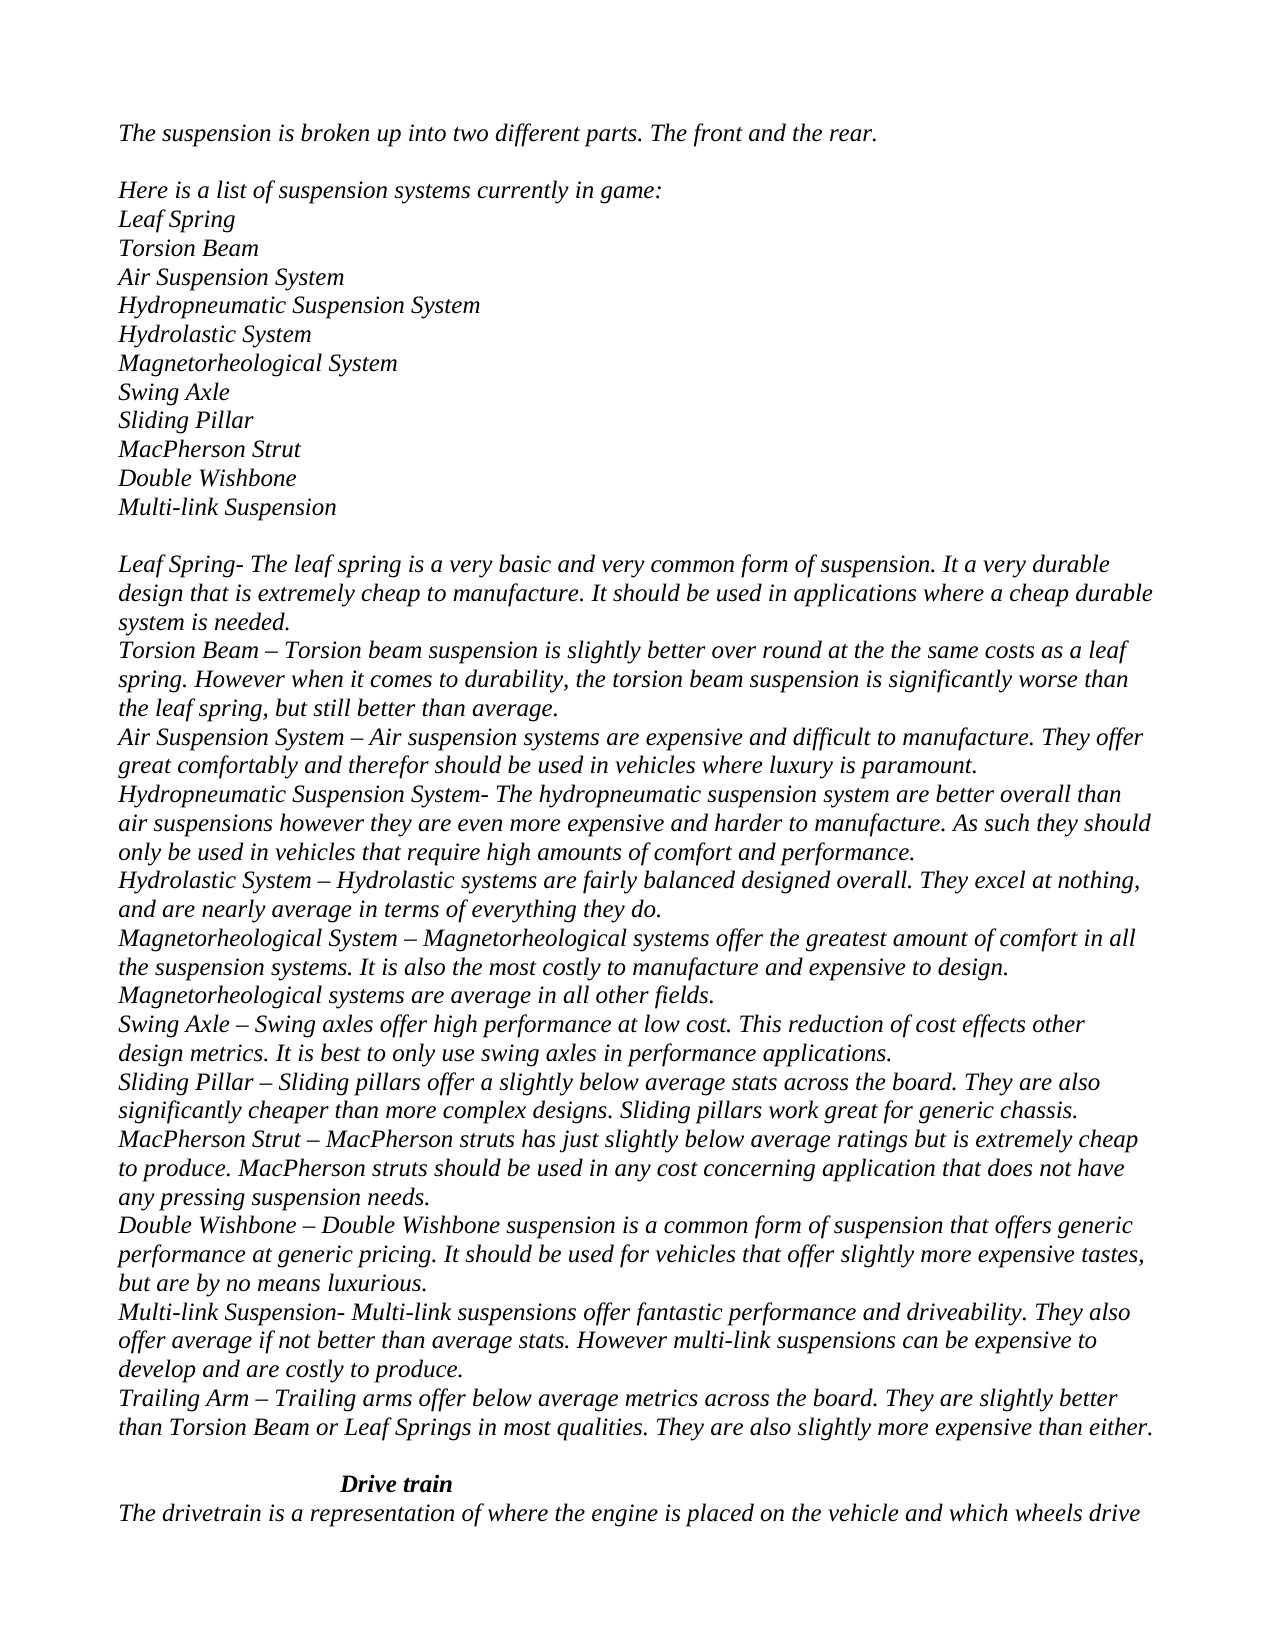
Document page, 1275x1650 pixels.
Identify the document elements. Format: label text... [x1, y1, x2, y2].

text Double Wishbone – Double Wishbone suspension is a common form of suspension that offers generic performance at generic pricing. It should be used for vehicles that offer slightly more expensive tastes, but are by no means luxurious. [118, 1211, 1157, 1297]
text Magnetorheological System [118, 348, 1157, 377]
text Air Suspension System [118, 262, 1157, 291]
text Swing Axle [118, 377, 1157, 406]
text Sliding Pillar – Sliding pillars offer a slightly below average stats across the board. They are also significantly cheaper than more complex designs. Sliding pillars work great for generic chassis. [118, 1067, 1157, 1124]
text Hydropneumatic Suspension System- The hydropneumatic suspension system are better overall than air suspensions however they are even more expensive and harder to manufacture. As such they should only be used in vehicles that require high amounts of comfort and performance. [118, 779, 1157, 866]
text Here is a list of suspension systems currently in game: [118, 176, 1157, 204]
text Magnetorheological System – Magnetorheological systems offer the greatest amount of comfort in all the suspension systems. It is also the most costly to manufacture and expensive to design. Magnetorheological systems are average in all other fields. [118, 923, 1157, 1009]
text Leaf Spring [118, 204, 1157, 233]
text Sliding Pillar [118, 406, 1157, 434]
text Hydrolastic System – Hydrolastic systems are fairly balanced designed overall. They excel at nothing, and are nearly average in terms of everything they do. [118, 866, 1157, 923]
text Double Wishbone [118, 463, 1157, 492]
text The drivetrain is a representation of where the engine is placed on the vehicle and which wheels drive [118, 1498, 1157, 1527]
text Multi-link Suspension [118, 492, 1157, 521]
text Drive train [118, 1469, 1157, 1498]
text Hydropneumatic Suspension System [118, 291, 1157, 319]
text Leaf Spring- The leaf spring is a very basic and very common form of suspension. It a very durable design that is extremely cheap to manufacture. It should be used in applications where a cheap durable system is needed. [118, 549, 1157, 636]
text Trailing Arm – Trailing arms offer below average metrics across the board. They are slightly better than Torsion Beam or Leaf Springs in most qualities. They are also slightly more expensive than either. [118, 1383, 1157, 1441]
text Air Suspension System – Air suspension systems are expensive and difficult to manufacture. They offer great comfortably and therefor should be used in vehicles where luxury is paramount. [118, 722, 1157, 779]
text MacPherson Strut – MacPherson struts has just slightly below average ratings but is extremely cheap to produce. MacPherson struts should be used in any cost concerning application that does not have any pressing suspension needs. [118, 1124, 1157, 1211]
text MacPherson Strut [118, 434, 1157, 463]
text The suspension is broken up into two different parts. The front and the rear. [118, 118, 1157, 147]
text Hydrolastic System [118, 319, 1157, 348]
text Multi-link Suspension- Multi-link suspensions offer fantastic performance and driveability. They also offer average if not better than average stats. However multi-link suspensions can be expensive to develop and are costly to produce. [118, 1297, 1157, 1383]
text Swing Axle – Swing axles offer high performance at low cost. This reduction of cost effects other design metrics. It is best to only use swing axles in performance applications. [118, 1009, 1157, 1067]
text Torsion Beam [118, 233, 1157, 262]
text Torsion Beam – Torsion beam suspension is slightly better over round at the the same costs as a leaf spring. However when it comes to durability, the torsion beam suspension is significantly worse than the leaf spring, but still better than average. [118, 636, 1157, 722]
